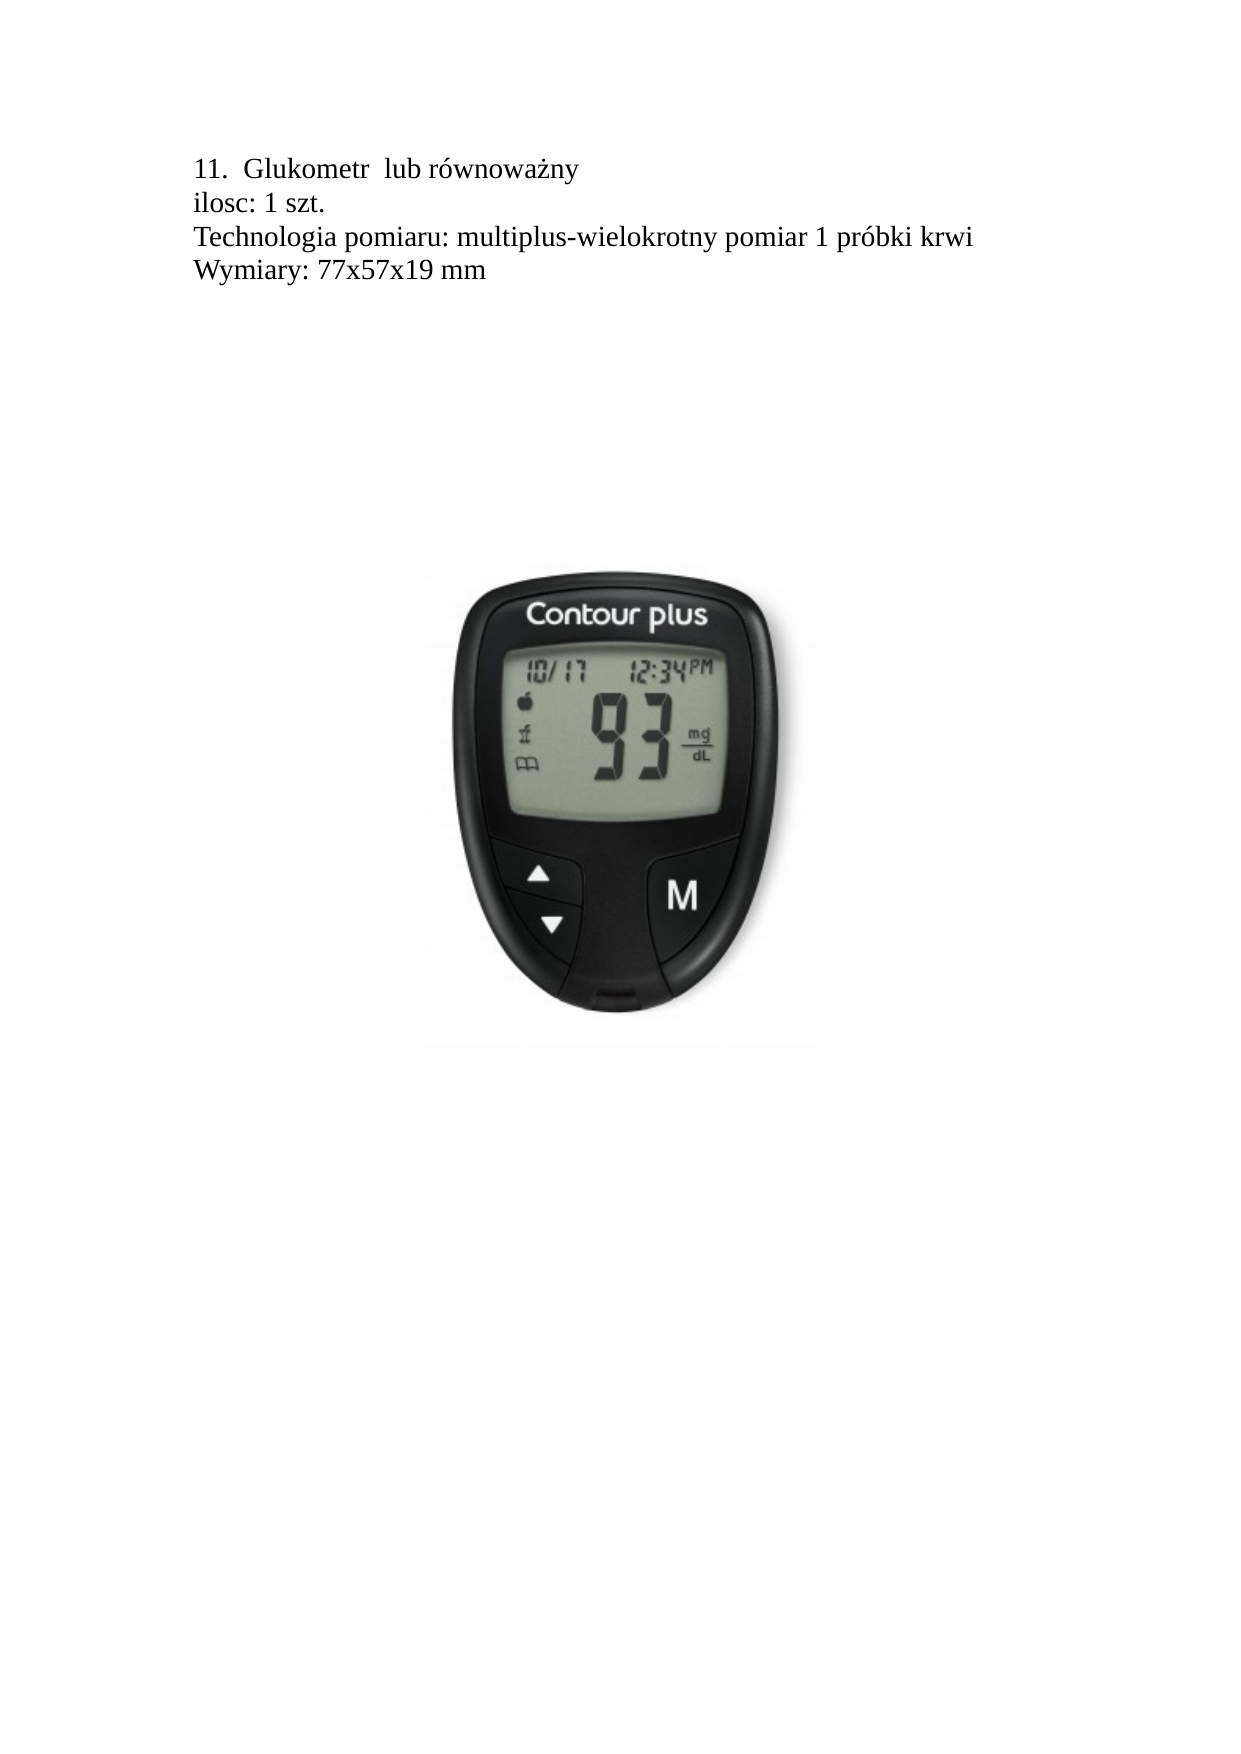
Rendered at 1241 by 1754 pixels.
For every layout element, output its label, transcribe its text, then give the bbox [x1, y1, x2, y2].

list ilosc: 1 szt. [156, 185, 1122, 219]
list Technologia pomiaru: multiplus-wielokrotny pomiar 1 próbki krwi [156, 219, 1122, 252]
list Wymiary: 77x57x19 mm [156, 252, 1122, 286]
list 11. Glukometr lub równoważny [156, 152, 1122, 185]
picture [331, 554, 909, 1133]
